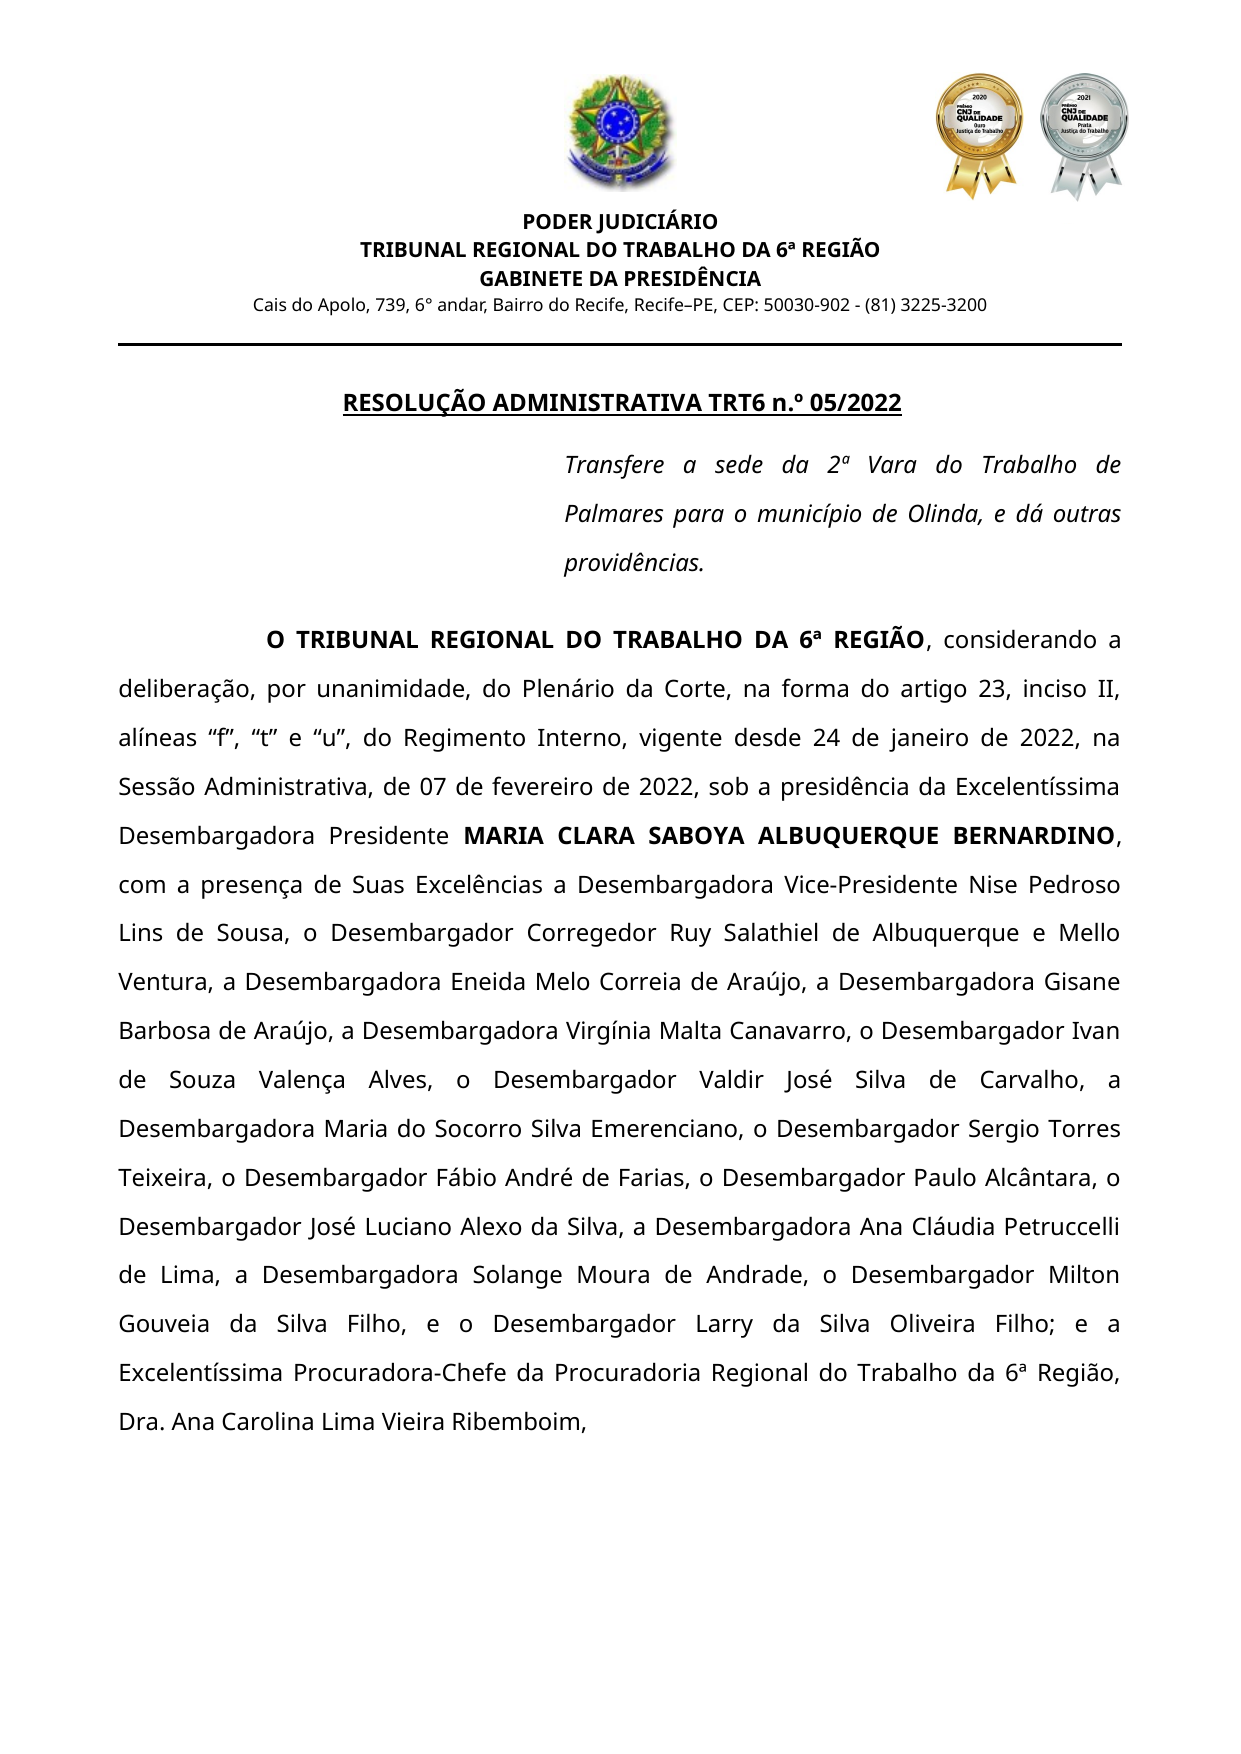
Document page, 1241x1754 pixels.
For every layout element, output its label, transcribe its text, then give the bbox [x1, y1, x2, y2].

text Transfere a sede da 2ª Vara do Trabalho de Palmares para o município de Olinda, e dá outras providências. [564, 448, 1122, 578]
picture [563, 74, 677, 193]
text RESOLUÇÃO ADMINISTRATIVA TRT6 n.º 05/2022 [118, 386, 1126, 419]
text O TRIBUNAL REGIONAL DO TRABALHO DA 6ª REGIÃO, considerando a deliberação, por unanimidade, do Plenário da Corte, na forma do artigo 23, inciso II, alíneas “f”, “t” e “u”, do Regimento Interno, vigente desde 24 de janeiro de 2022, na Sessão Administrativa, de 07 de fevereiro de 2022, sob a presidência da Excelentíssima Desembargadora Presidente MARIA CLARA SABOYA ALBUQUERQUE BERNARDINO, com a presença de Suas Excelências a Desembargadora Vice-Presidente Nise Pedroso Lins de Sousa, o Desembargador Corregedor Ruy Salathiel de Albuquerque e Mello Ventura, a Desembargadora Eneida Melo Correia de Araújo, a Desembargadora Gisane Barbosa de Araújo, a Desembargadora Virgínia Malta Canavarro, o Desembargador Ivan de Souza Valença Alves, o Desembargador Valdir José Silva de Carvalho, a Desembargadora Maria do Socorro Silva Emerenciano, o Desembargador Sergio Torres Teixeira, o Desembargador Fábio André de Farias, o Desembargador Paulo Alcântara, o Desembargador José Luciano Alexo da Silva, a Desembargadora Ana Cláudia Petruccelli de Lima, a Desembargadora Solange Moura de Andrade, o Desembargador Milton Gouveia da Silva Filho, e o Desembargador Larry da Silva Oliveira Filho; e a Excelentíssima Procuradora-Chefe da Procuradoria Regional do Trabalho da 6ª Região, Dra. Ana Carolina Lima Vieira Ribemboim, [118, 623, 1122, 1437]
picture [935, 72, 1024, 201]
picture [1040, 73, 1129, 202]
